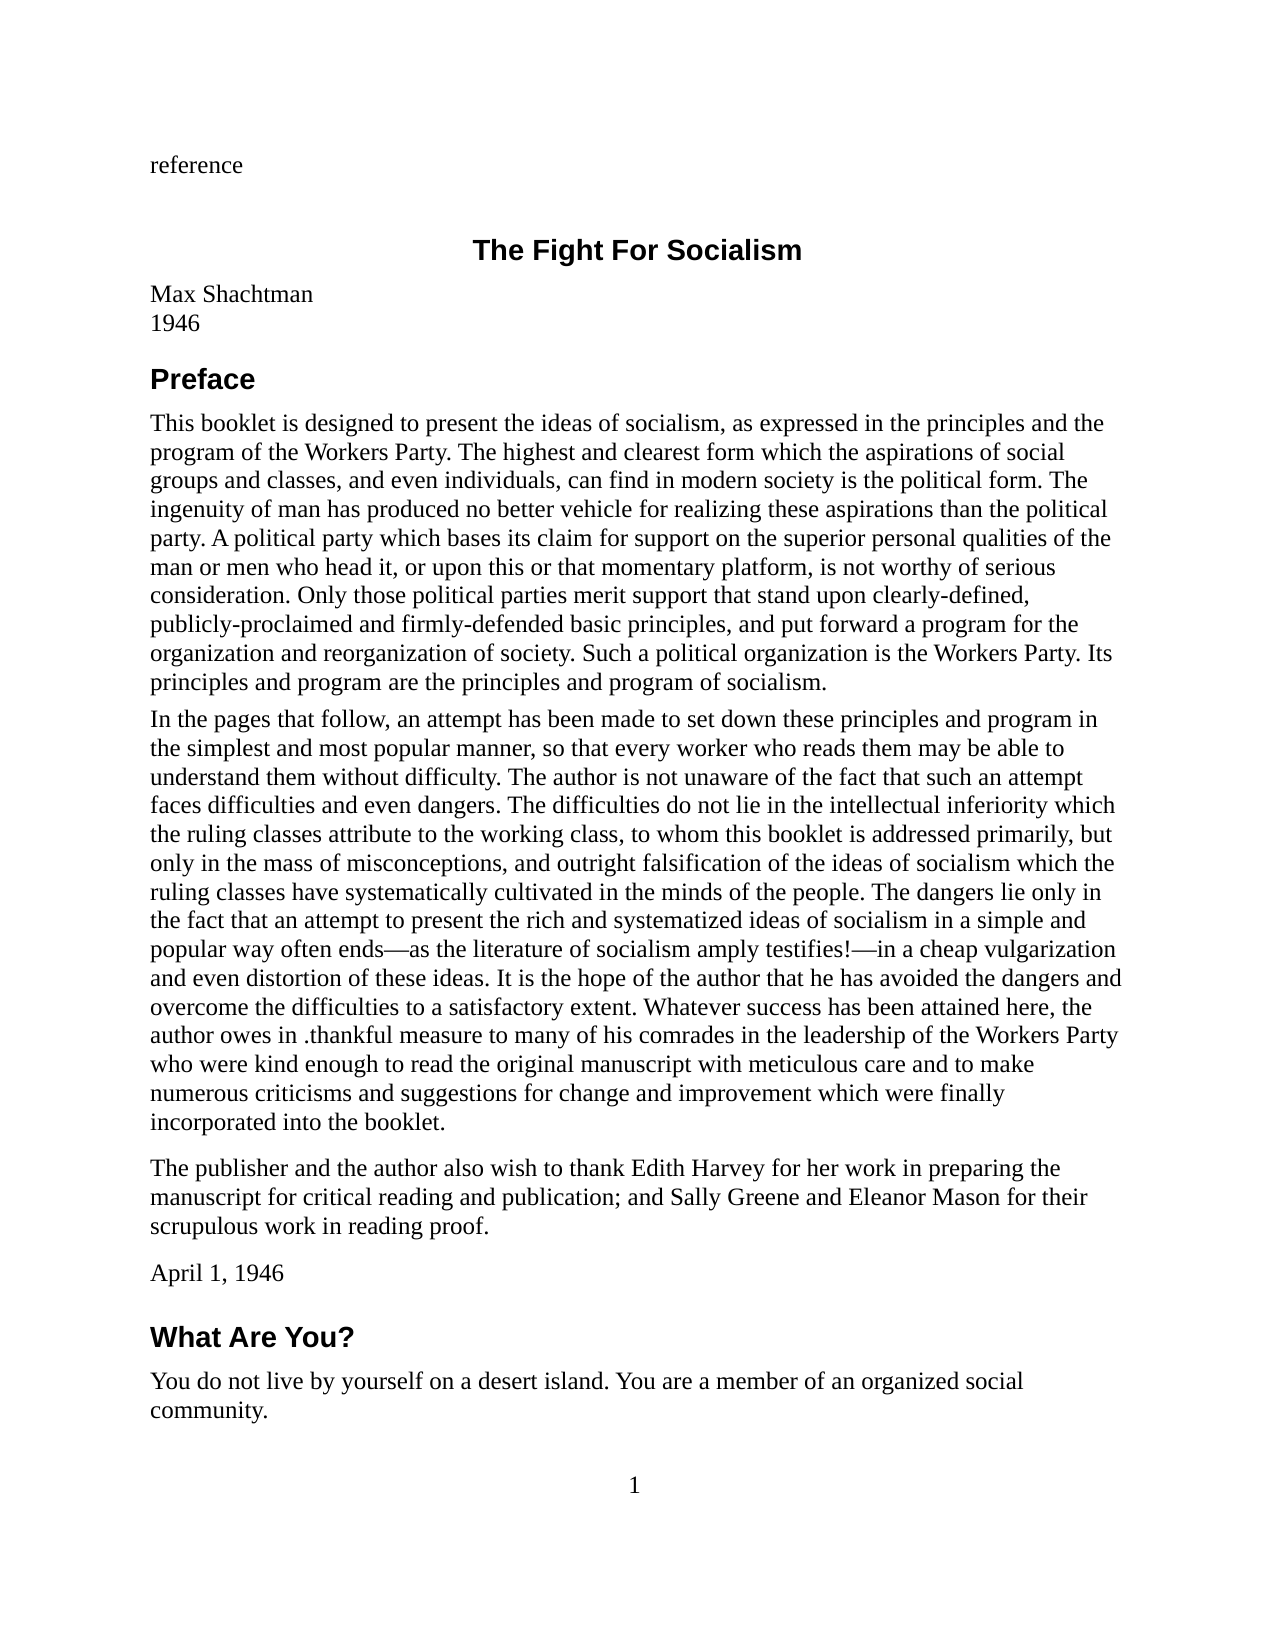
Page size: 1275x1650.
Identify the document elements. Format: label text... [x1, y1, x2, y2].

text This booklet is designed to present the ideas of socialism, as expressed in the principles and the program of the Workers Party. The highest and clearest form which the aspirations of social groups and classes, and even individuals, can find in modern society is the political form. The ingenuity of man has produced no better vehicle for realizing these aspirations than the political party. A political party which bases its claim for support on the superior personal qualities of the man or men who head it, or upon this or that momentary platform, is not worthy of serious consideration. Only those political parties merit support that stand upon clearly-defined, publicly-proclaimed and firmly-defended basic principles, and put forward a program for the organization and reorganization of society. Such a political organization is the Workers Party. Its principles and program are the principles and program of socialism. [150, 408, 1125, 695]
text In the pages that follow, an attempt has been made to set down these principles and program in the simplest and most popular manner, so that every worker who reads them may be able to understand them without difficulty. The author is not unaware of the fact that such an attempt faces difficulties and even dangers. The difficulties do not lie in the intellectual inferiority which the ruling classes attribute to the working class, to whom this booklet is addressed primarily, but only in the mass of misconceptions, and outright falsification of the ideas of socialism which the ruling classes have systematically cultivated in the minds of the people. The dangers lie only in the fact that an attempt to present the rich and systematized ideas of socialism in a simple and popular way often ends—as the literature of socialism amply testifies!—in a cheap vulgarization and even distortion of these ideas. It is the hope of the author that he has avoided the dangers and overcome the difficulties to a satisfactory extent. Whatever success has been attained here, the author owes in .thankful measure to many of his comrades in the leadership of the Workers Party who were kind enough to read the original manuscript with meticulous care and to make numerous criticisms and suggestions for change and improvement which were finally incorporated into the booklet. [150, 704, 1125, 1136]
subtitle Preface [150, 362, 1125, 395]
subtitle What Are You? [150, 1320, 1125, 1354]
text April 1, 1946 [150, 1258, 1125, 1286]
text Max Shachtman [150, 279, 1125, 308]
text 1946 [150, 308, 1125, 337]
title The Fight For Socialism [150, 233, 1125, 267]
text The publisher and the author also wish to thank Edith Harvey for her work in preparing the manuscript for critical reading and publication; and Sally Greene and Eleanor Mason for their scrupulous work in reading proof. [150, 1153, 1125, 1240]
text You do not live by yourself on a desert island. You are a member of an organized social community. [150, 1366, 1125, 1424]
